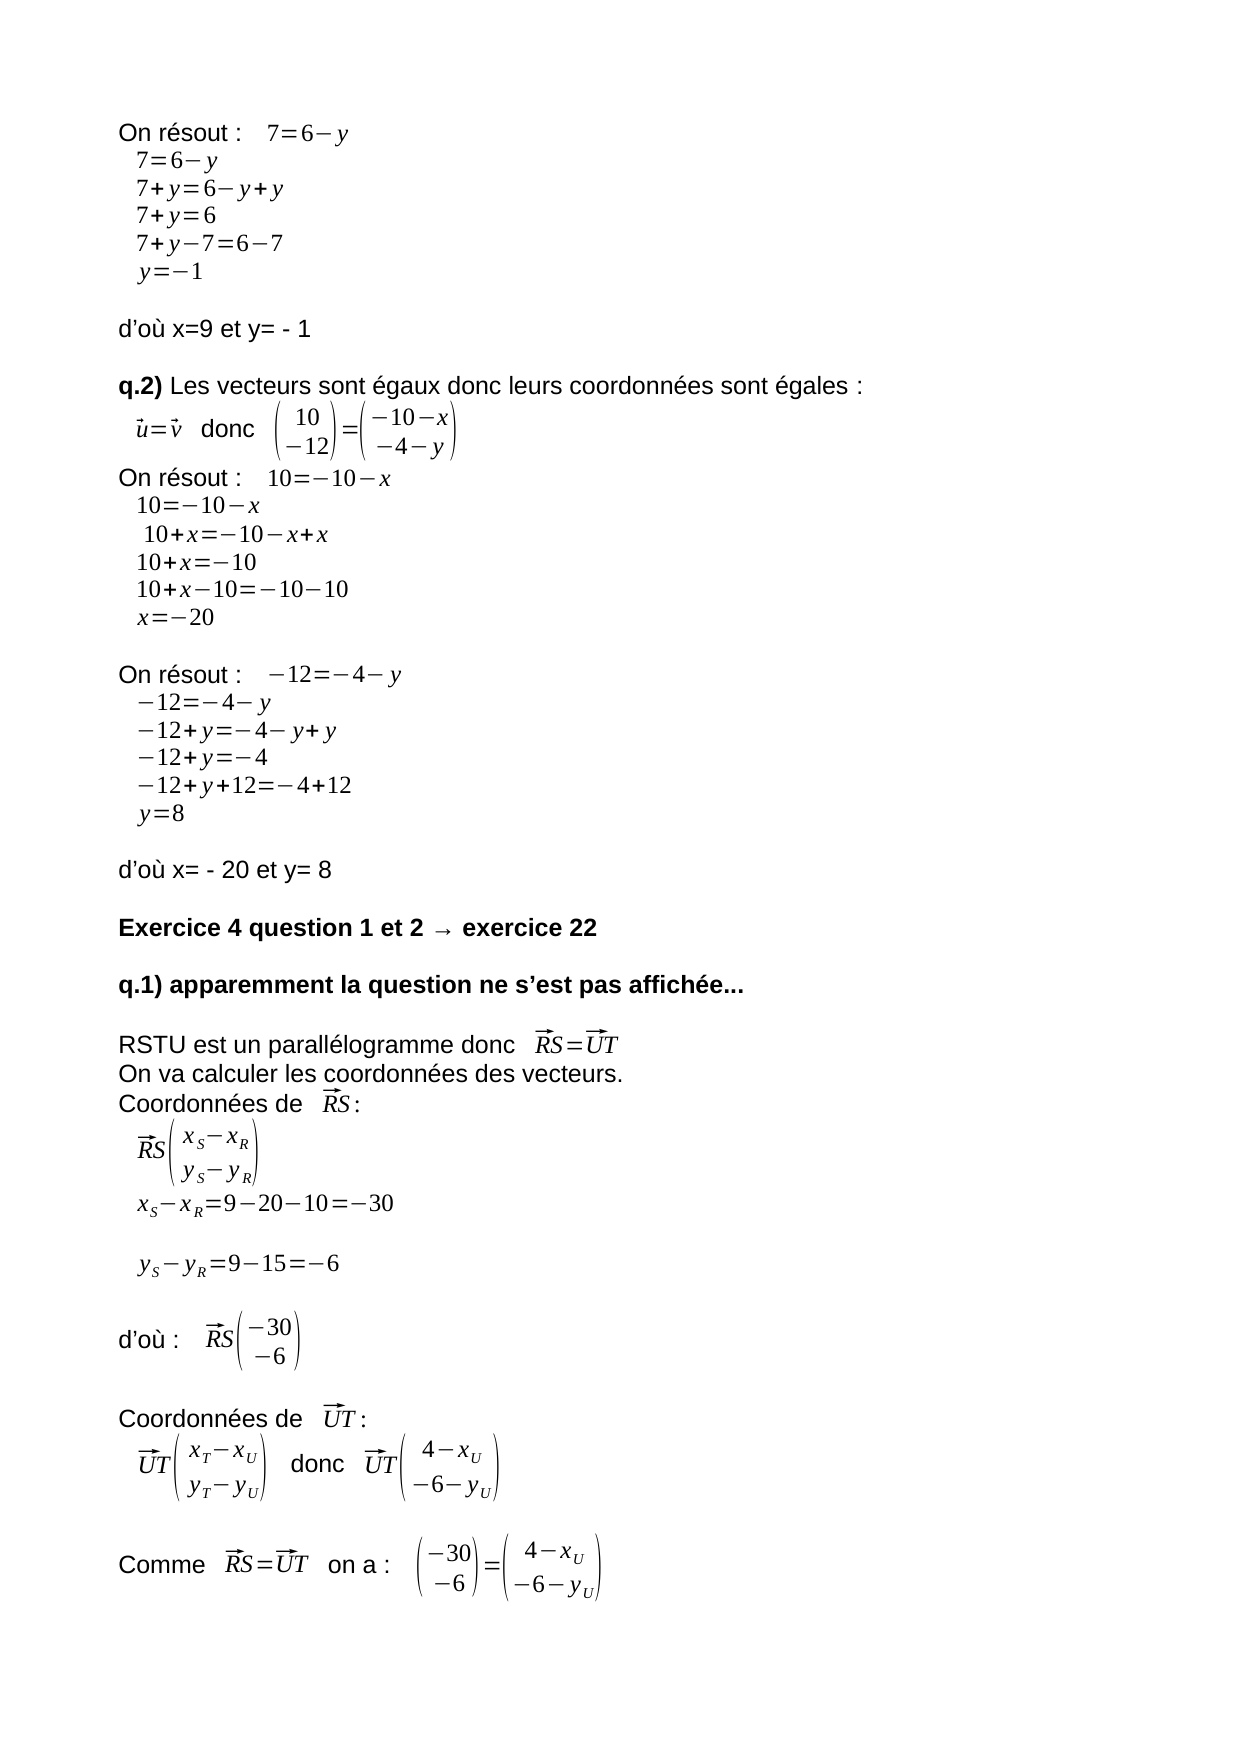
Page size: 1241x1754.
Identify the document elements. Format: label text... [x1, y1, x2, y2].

text Coordonnées de [118, 1402, 1122, 1433]
text q.1) apparemment la question ne s’est pas affichée... [118, 971, 1122, 999]
text donc [118, 1433, 1122, 1504]
text Commeon a : [118, 1533, 1122, 1604]
text d’où x= - 20 et y= 8 [118, 856, 1122, 884]
text q.2) Les vecteurs sont égaux donc leurs coordonnées sont égales : [118, 371, 1122, 400]
text RSTU est un parallélogramme donc [118, 1028, 1122, 1059]
text On va calculer les coordonnées des vecteurs. [118, 1059, 1122, 1087]
text On résout : [118, 118, 1122, 147]
text Coordonnées de [118, 1087, 1122, 1118]
text d’où : [118, 1310, 1122, 1373]
text On résout : [118, 660, 1122, 689]
text d’où x=9 et y= - 1 [118, 314, 1122, 342]
text Exercice 4 question 1 et 2 → exercice 22 [118, 913, 1122, 942]
text donc [118, 400, 1122, 463]
text On résout : [118, 463, 1122, 492]
